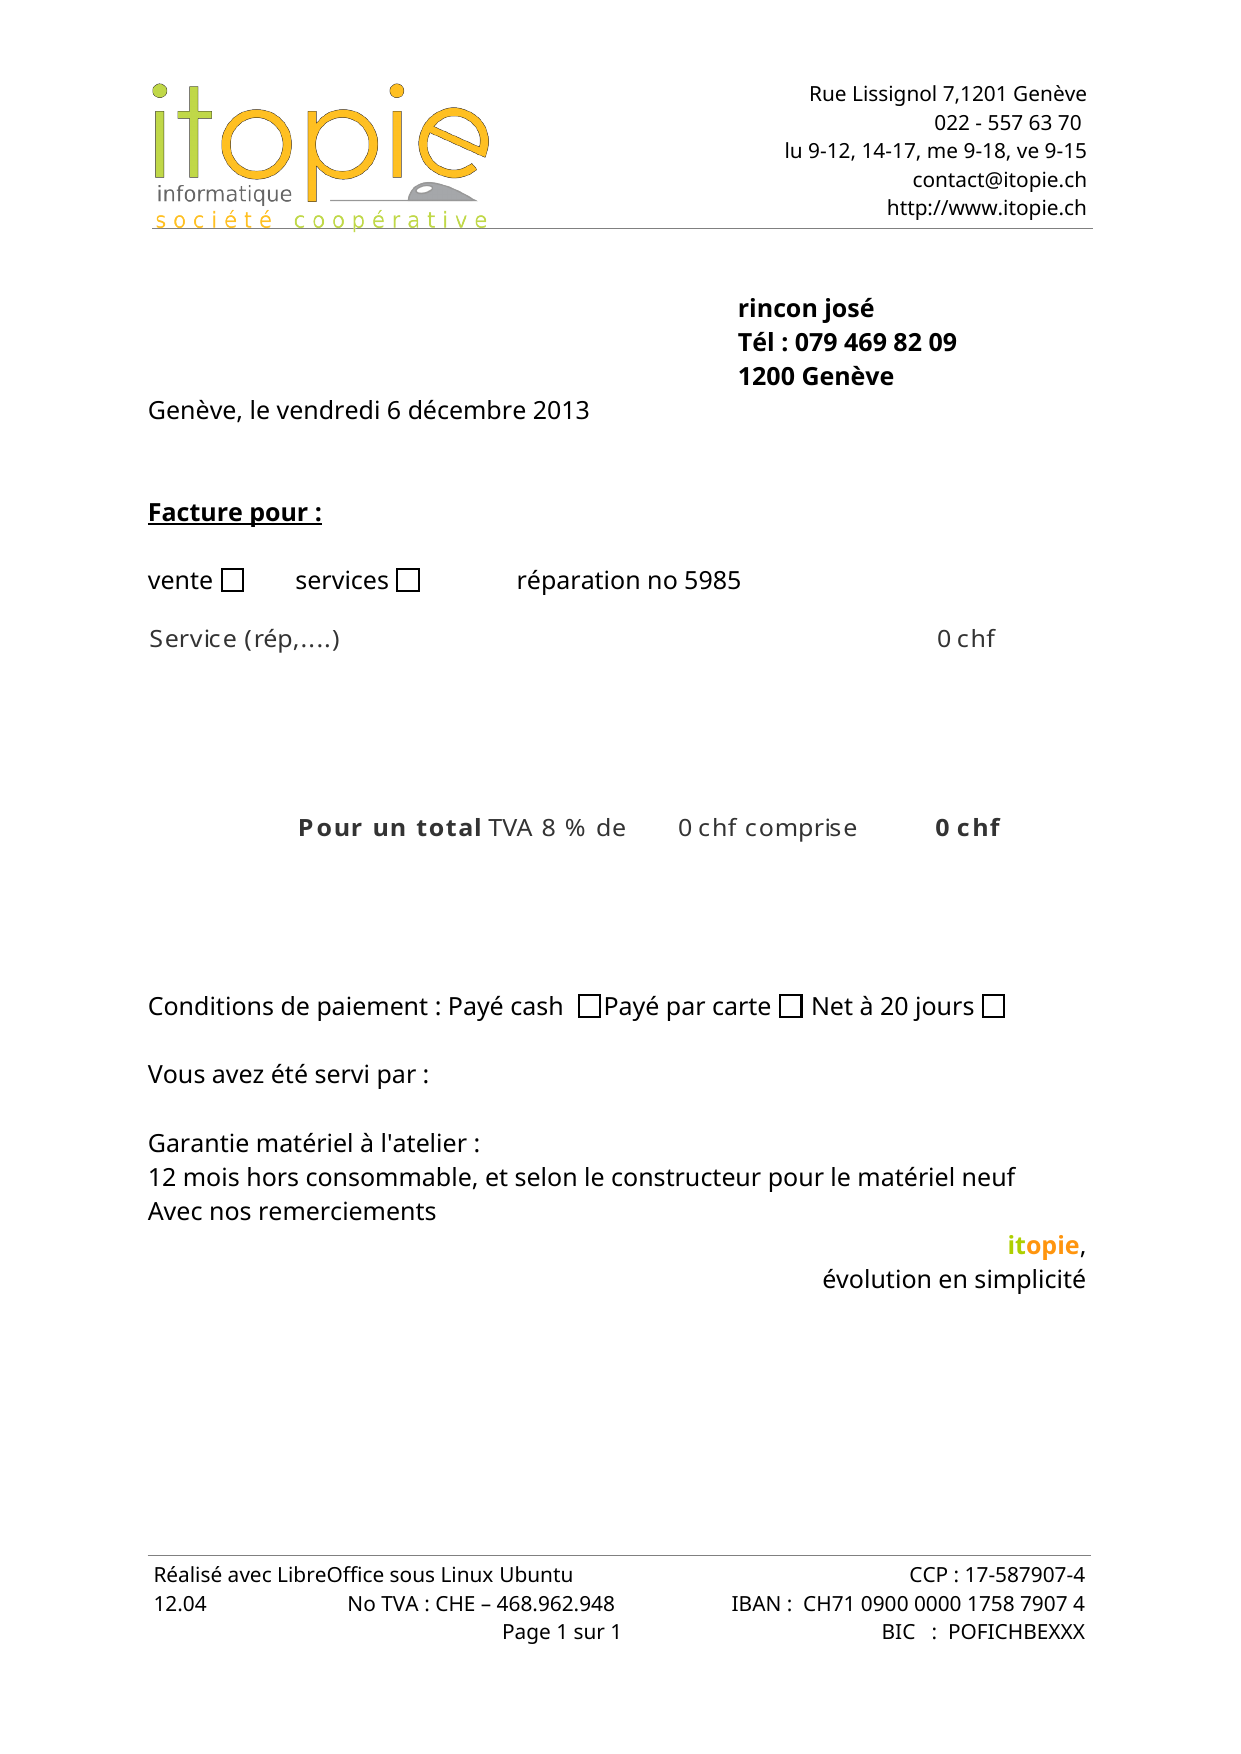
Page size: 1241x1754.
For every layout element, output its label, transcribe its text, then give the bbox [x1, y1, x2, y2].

text Facture pour : [148, 495, 1093, 529]
text Genève, le vendredi 6 décembre 2013 [148, 392, 1093, 427]
text évolution en simplicité [148, 1262, 1093, 1296]
text 1200 Genève [148, 358, 1093, 392]
text Vous avez été servi par : [148, 1057, 1093, 1091]
text Tél : 079 469 82 09 [148, 324, 1093, 358]
text Avec nos remerciements [148, 1193, 1093, 1227]
picture [138, 72, 500, 244]
text Conditions de paiement : Payé cash Payé par carte Net à 20 jours [148, 989, 1093, 1023]
text Garantie matériel à l'atelier : [148, 1125, 1093, 1159]
text rincon josé [148, 290, 1093, 324]
text vente services réparation no 5985 [148, 563, 1093, 597]
text 12 mois hors consommable, et selon le constructeur pour le matériel neuf [148, 1159, 1093, 1193]
text itopie, [148, 1227, 1093, 1262]
